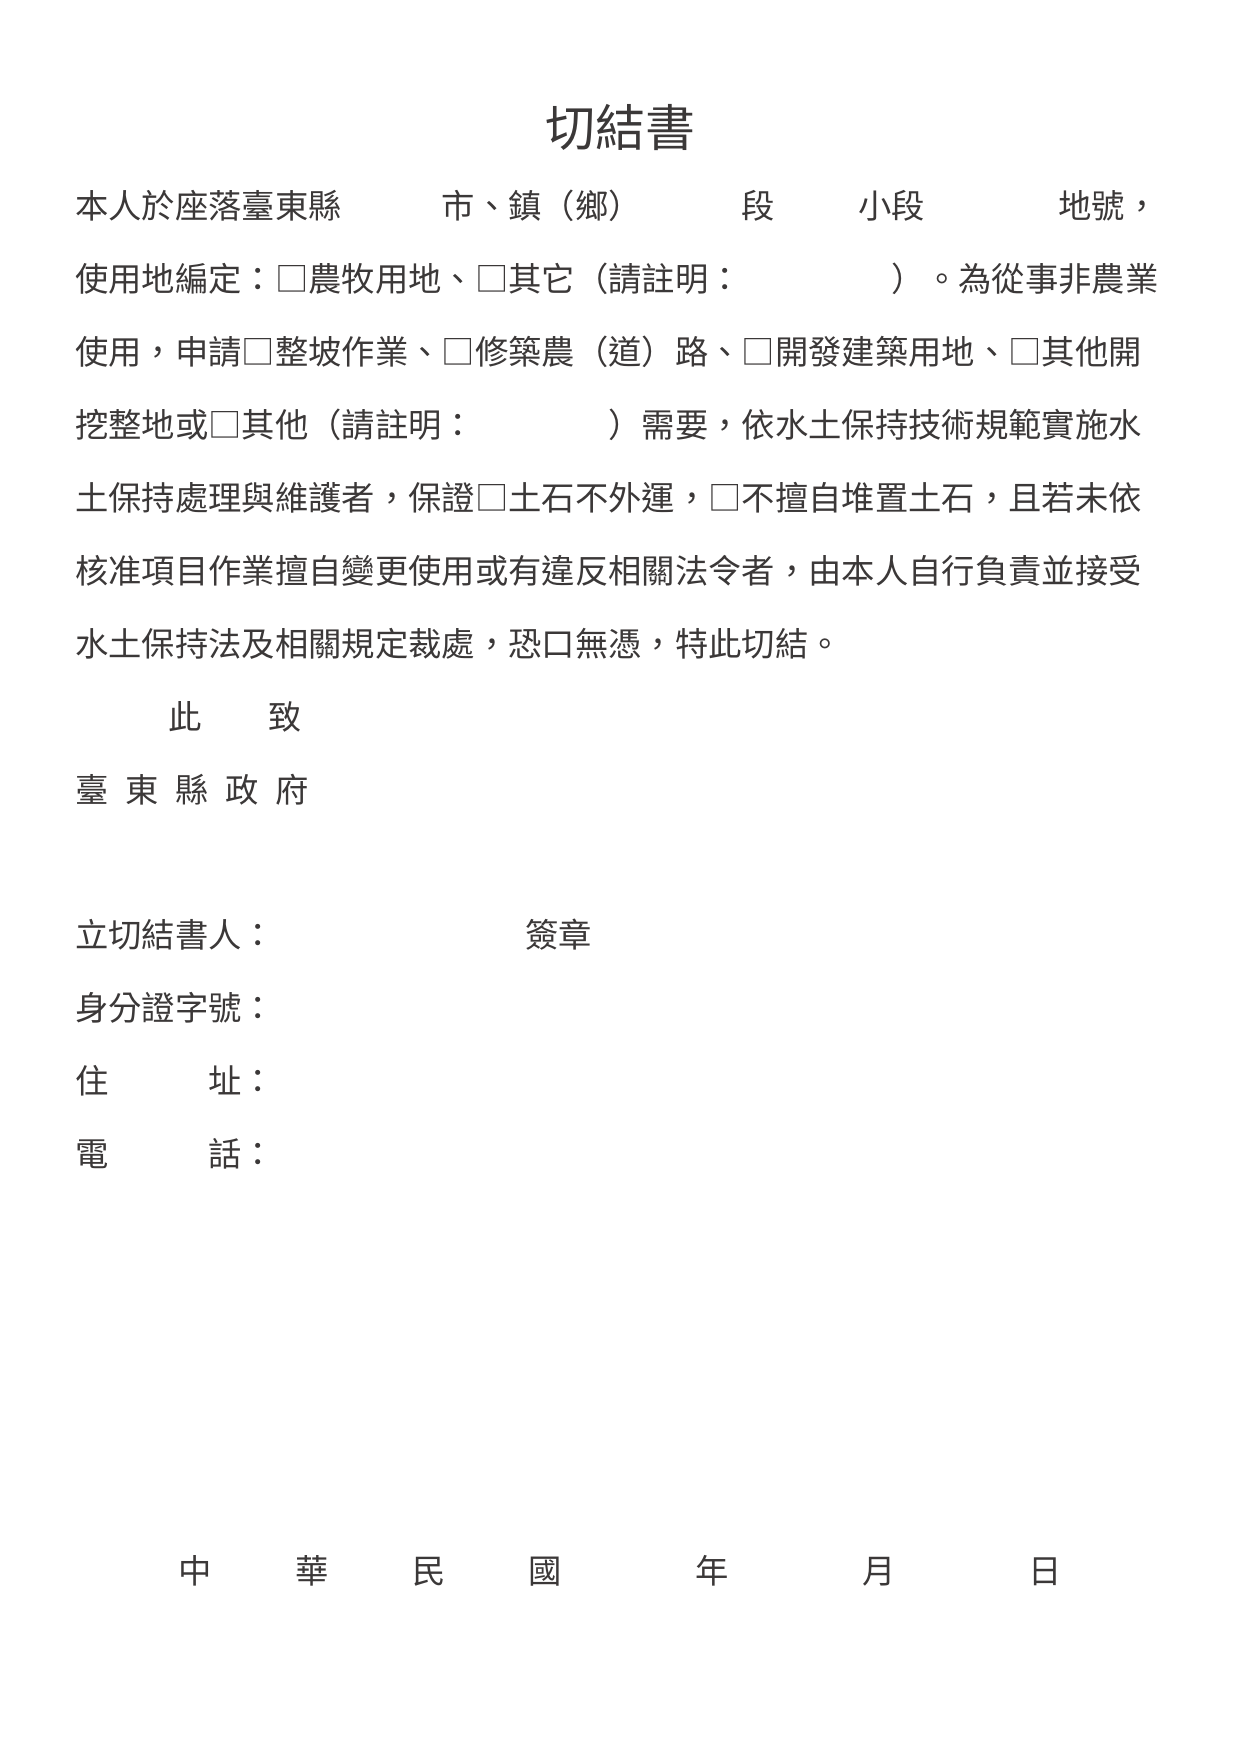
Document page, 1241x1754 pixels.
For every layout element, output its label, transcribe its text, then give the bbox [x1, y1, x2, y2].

text 臺 東 縣 政 府 [75, 744, 1165, 817]
text 中 華 民 國 年 月 日 [75, 1544, 1165, 1593]
text 身分證字號： [75, 962, 1165, 1035]
text 住 址： [75, 1035, 1165, 1108]
text 電 話： [75, 1108, 1165, 1181]
text 此 致 [75, 671, 1165, 744]
text 立切結書人： 簽章 [75, 889, 1165, 962]
text 本人於座落臺東縣 市、鎮（鄉） 段 小段 地號，使用地編定：□農牧用地、□其它（請註明： ）。為從事非農業使用，申請□整坡作業、□修築農（道）路、□開發建築用地、□其他開挖整地或□其他（請註明： ）需要，依水土保持技術規範實施水土保持處理與維護者，保證□土石不外運，□不擅自堆置土石，且若未依核准項目作業擅自變更使用或有違反相關法令者，由本人自行負責並接受水土保持法及相關規定裁處，恐口無憑，特此切結。 [75, 160, 1165, 671]
subtitle 切結書 [75, 88, 1165, 160]
